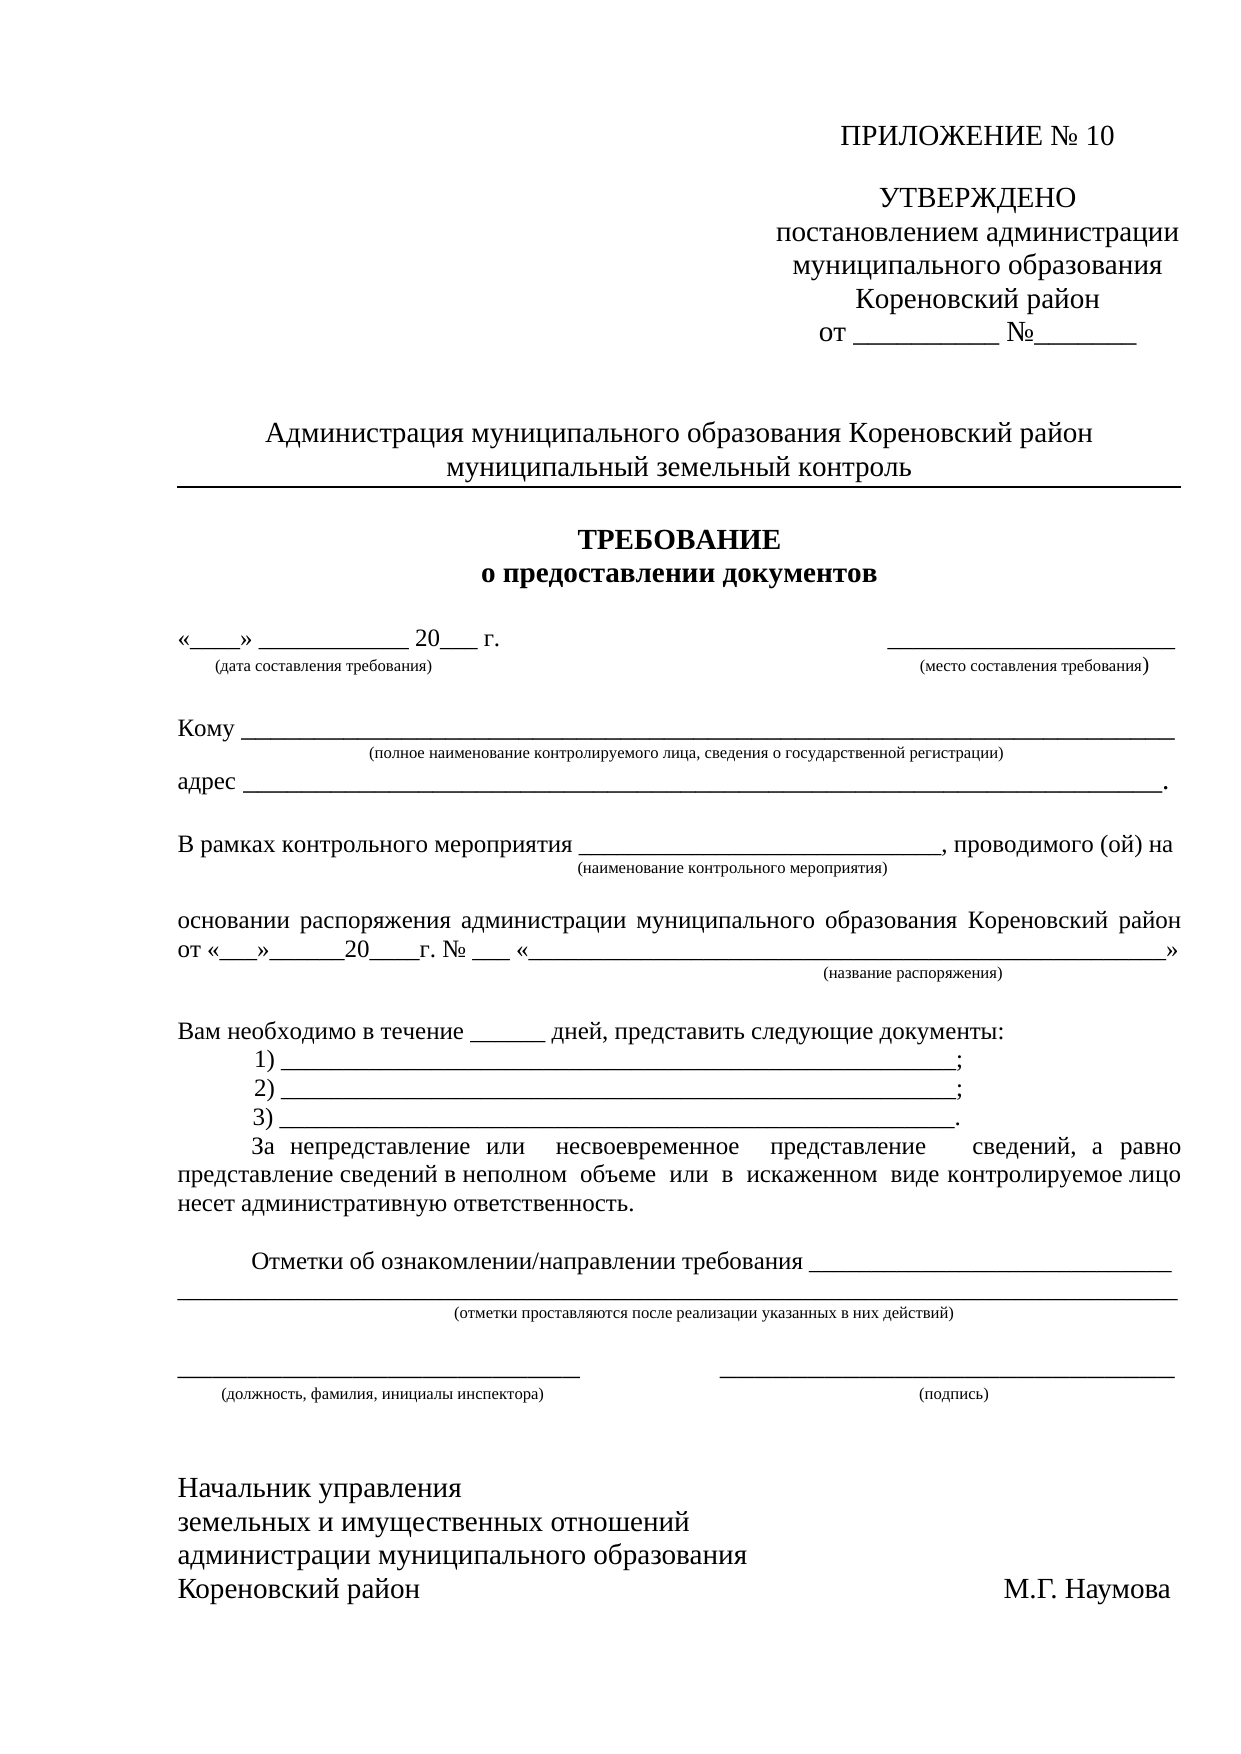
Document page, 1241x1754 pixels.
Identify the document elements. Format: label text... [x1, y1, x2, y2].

text администрации муниципального образования [177, 1537, 1181, 1571]
text от __________ №_______ [774, 314, 1181, 348]
title основании распоряжения администрации муниципального образования Кореновский район от «___»______20____г. № ___ «___________________________________________________» [177, 906, 1181, 963]
text (дата составления требования) (место составления требования) [177, 651, 1181, 676]
text _______________________ __________________________ [177, 1351, 1181, 1384]
text УТВЕРЖДЕНО [774, 180, 1181, 214]
title (наименование контрольного мероприятия) [177, 858, 1181, 877]
text ПРИЛОЖЕНИЕ № 10 [774, 118, 1181, 152]
text (полное наименование контролируемого лица, сведения о государственной регистрации) [177, 743, 1181, 762]
list 2) ______________________________________________________; [183, 1073, 1181, 1102]
text Администрация муниципального образования Кореновский район [177, 415, 1181, 449]
text (должность, фамилия, инициалы инспектора) (подпись) [177, 1384, 1181, 1403]
text «____» ____________ 20___ г. _______________________ [177, 623, 1181, 651]
list 1) ______________________________________________________; [183, 1044, 1181, 1073]
text Кореновский район М.Г. Наумова [177, 1571, 1181, 1604]
text За непредставление или несвоевременное представление сведений, а равно представление сведений в неполном объеме или в искаженном виде контролируемое лицо несет административную ответственность. [177, 1131, 1181, 1217]
text муниципальный земельный контроль [177, 449, 1181, 486]
text ________________________________________________________________________________ [177, 1274, 1181, 1303]
text Отметки об ознакомлении/направлении требования _____________________________ [177, 1246, 1181, 1274]
text (отметки проставляются после реализации указанных в них действий) [177, 1303, 1181, 1322]
title (название распоряжения) [177, 963, 1181, 982]
title ТРЕБОВАНИЕ [177, 522, 1181, 556]
title о предоставлении документов [177, 556, 1181, 589]
text земельных и имущественных отношений [177, 1504, 1181, 1537]
text 3) ______________________________________________________. [177, 1102, 1181, 1131]
text Начальник управления [177, 1470, 1181, 1504]
text постановлением администрации муниципального образования Кореновский район [774, 214, 1181, 314]
text адрес _______________________________________________________________. [177, 762, 1181, 795]
title В рамках контрольного мероприятия _____________________________, проводимого (ой) на [177, 829, 1181, 858]
text Кому ________________________________________________________________ [177, 709, 1181, 743]
title Вам необходимо в течение ______ дней, представить следующие документы: [177, 1016, 1181, 1044]
